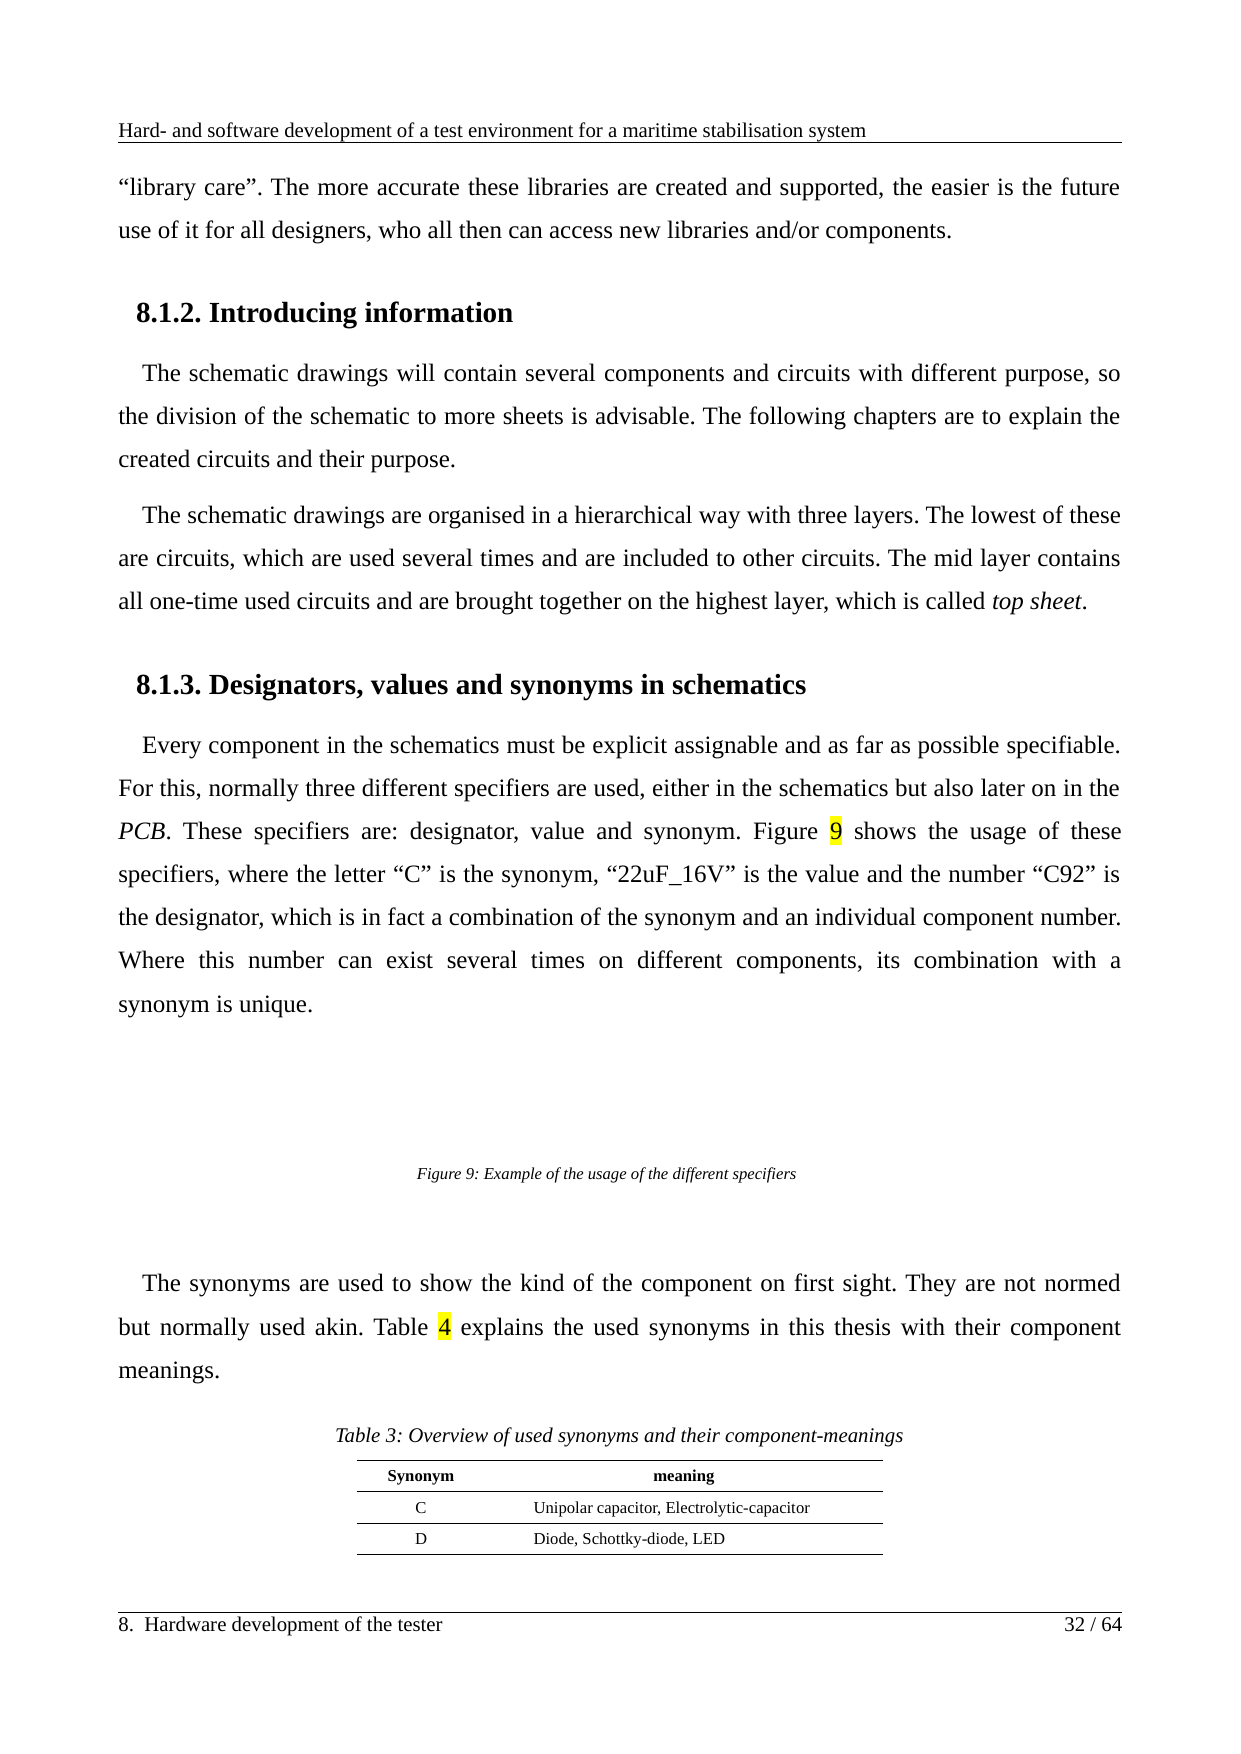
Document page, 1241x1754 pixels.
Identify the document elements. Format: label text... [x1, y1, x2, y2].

table_header Synonym [357, 1461, 484, 1491]
table_cell D [357, 1524, 484, 1553]
text The schematic drawings will contain several components and circuits with different purpose, so the division of the schematic to more sheets is advisable. The following chapters are to explain the created circuits and their purpose. [118, 358, 1122, 473]
subtitle Introducing information [118, 296, 1122, 329]
table_cell C [357, 1492, 484, 1523]
text Table 3: Overview of used synonyms and their component-meanings [118, 1423, 1122, 1447]
text Figure 9: Example of the usage of the different specifiers [417, 1057, 823, 1183]
text The synonyms are used to show the kind of the component on first sight. They are not normed but normally used akin. Table 4 explains the used synonyms in this thesis with their component meanings. [118, 1268, 1122, 1383]
text Every component in the schematics must be explicit assignable and as far as possible specifiable. For this, normally three different specifiers are used, either in the schematics but also later on in the PCB. These specifiers are: designator, value and synonym. Figure 9 shows the usage of these specifiers, where the letter “C” is the synonym, “22uF_16V” is the value and the number “C92” is the designator, which is in fact a combination of the synonym and an individual component number. Where this number can exist several times on different components, its combination with a synonym is unique. [118, 730, 1122, 1017]
table_cell Unipolar capacitor, Electrolytic-capacitor [484, 1492, 883, 1523]
text “library care”. The more accurate these libraries are created and supported, the easier is the future use of it for all designers, who all then can access new libraries and/or components. [118, 172, 1122, 244]
text The schematic drawings are organised in a hierarchical way with three layers. The lowest of these are circuits, which are used several times and are included to other circuits. The mid layer contains all one-time used circuits and are brought together on the highest layer, which is called top sheet. [118, 500, 1122, 615]
table_cell Diode, Schottky-diode, LED [484, 1524, 883, 1553]
table_header meaning [484, 1461, 883, 1491]
subtitle Designators, values and synonyms in schematics [118, 667, 1122, 701]
